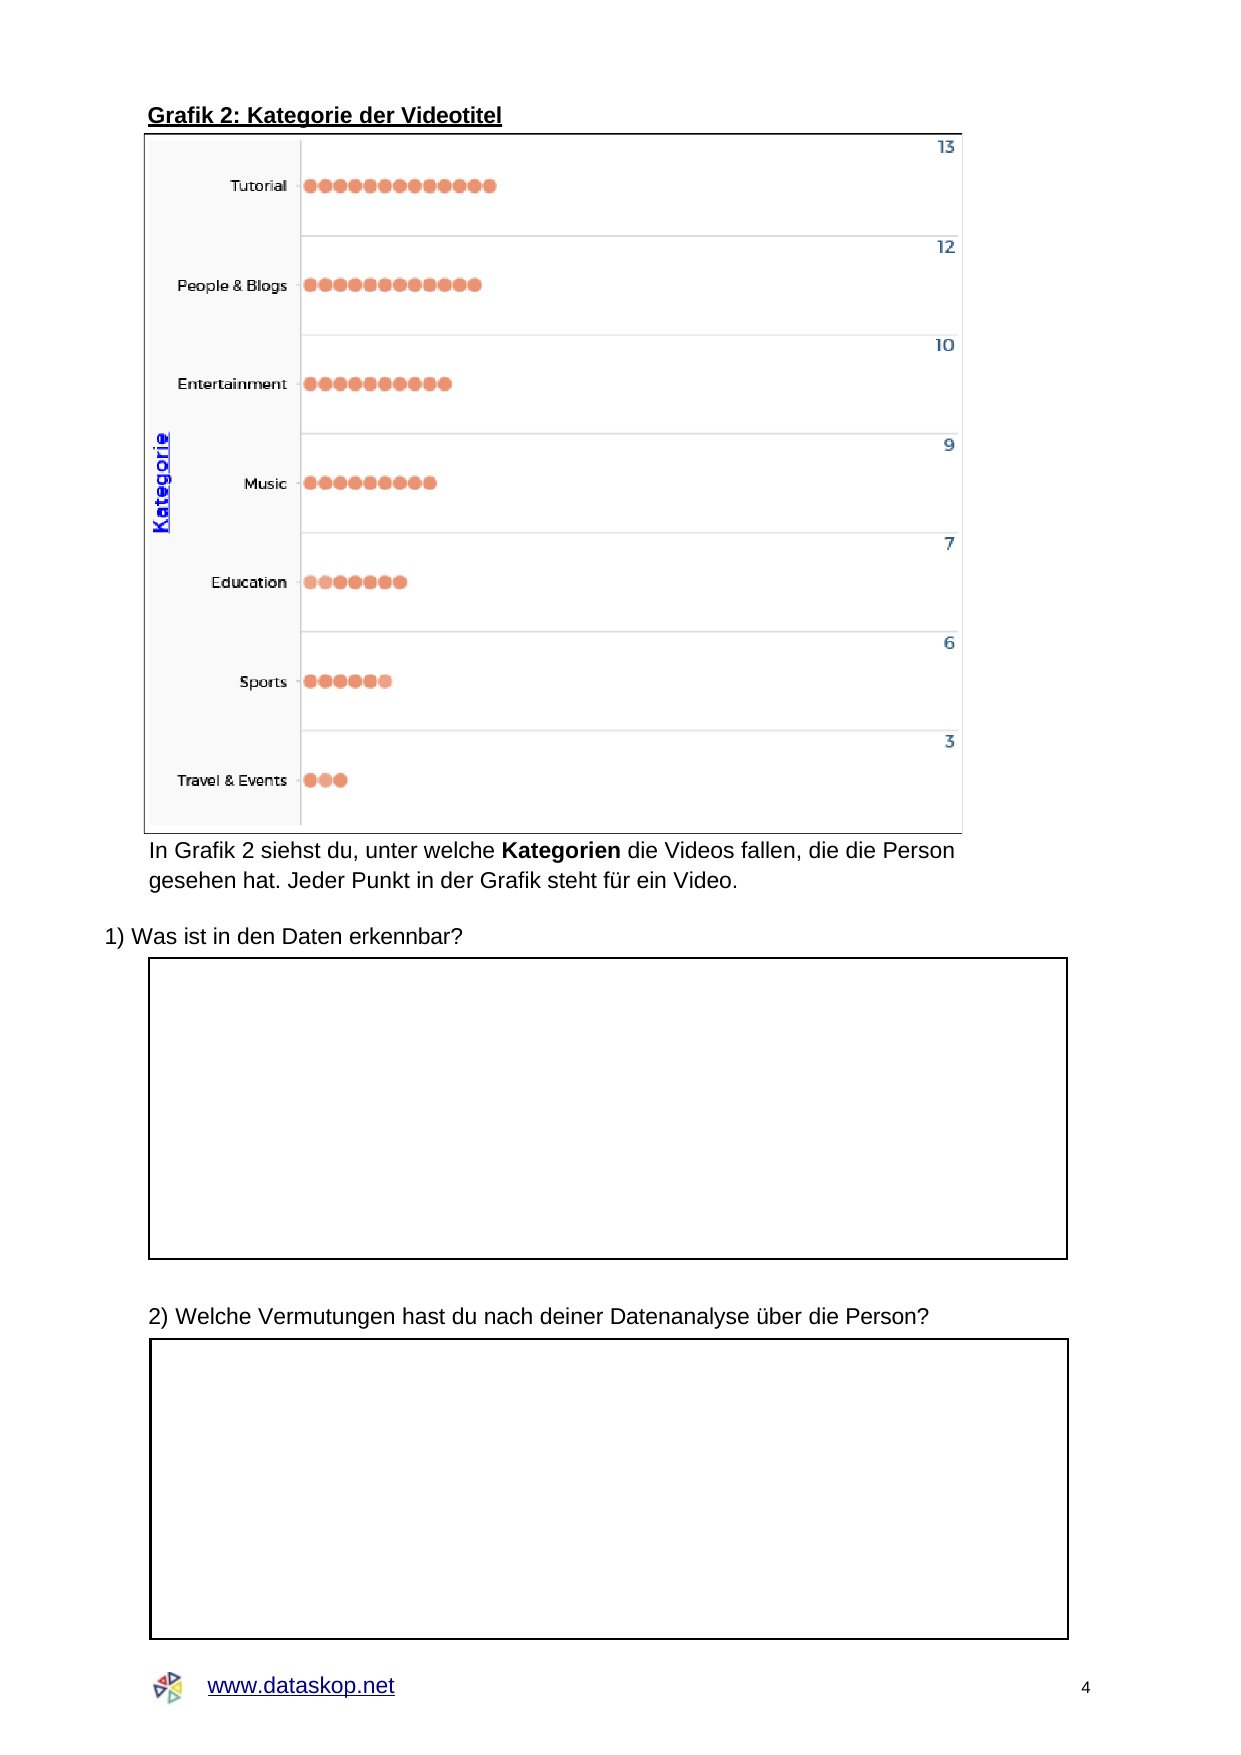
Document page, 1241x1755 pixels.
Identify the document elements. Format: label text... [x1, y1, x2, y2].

list Was ist in den Daten erkennbar? [104, 923, 1120, 949]
list Welche Vermutungen hast du nach deiner Datenanalyse über die Person? [148, 1303, 1120, 1329]
text In Grafik 2 siehst du, unter welche Kategorien die Videos fallen, die die Person gesehen hat. Jeder Punkt in der Grafik steht für ein Video. [148, 139, 1037, 894]
picture [152, 1672, 183, 1705]
subtitle Grafik 2: Kategorie der Videotitel [147, 102, 1120, 128]
picture [143, 133, 963, 834]
